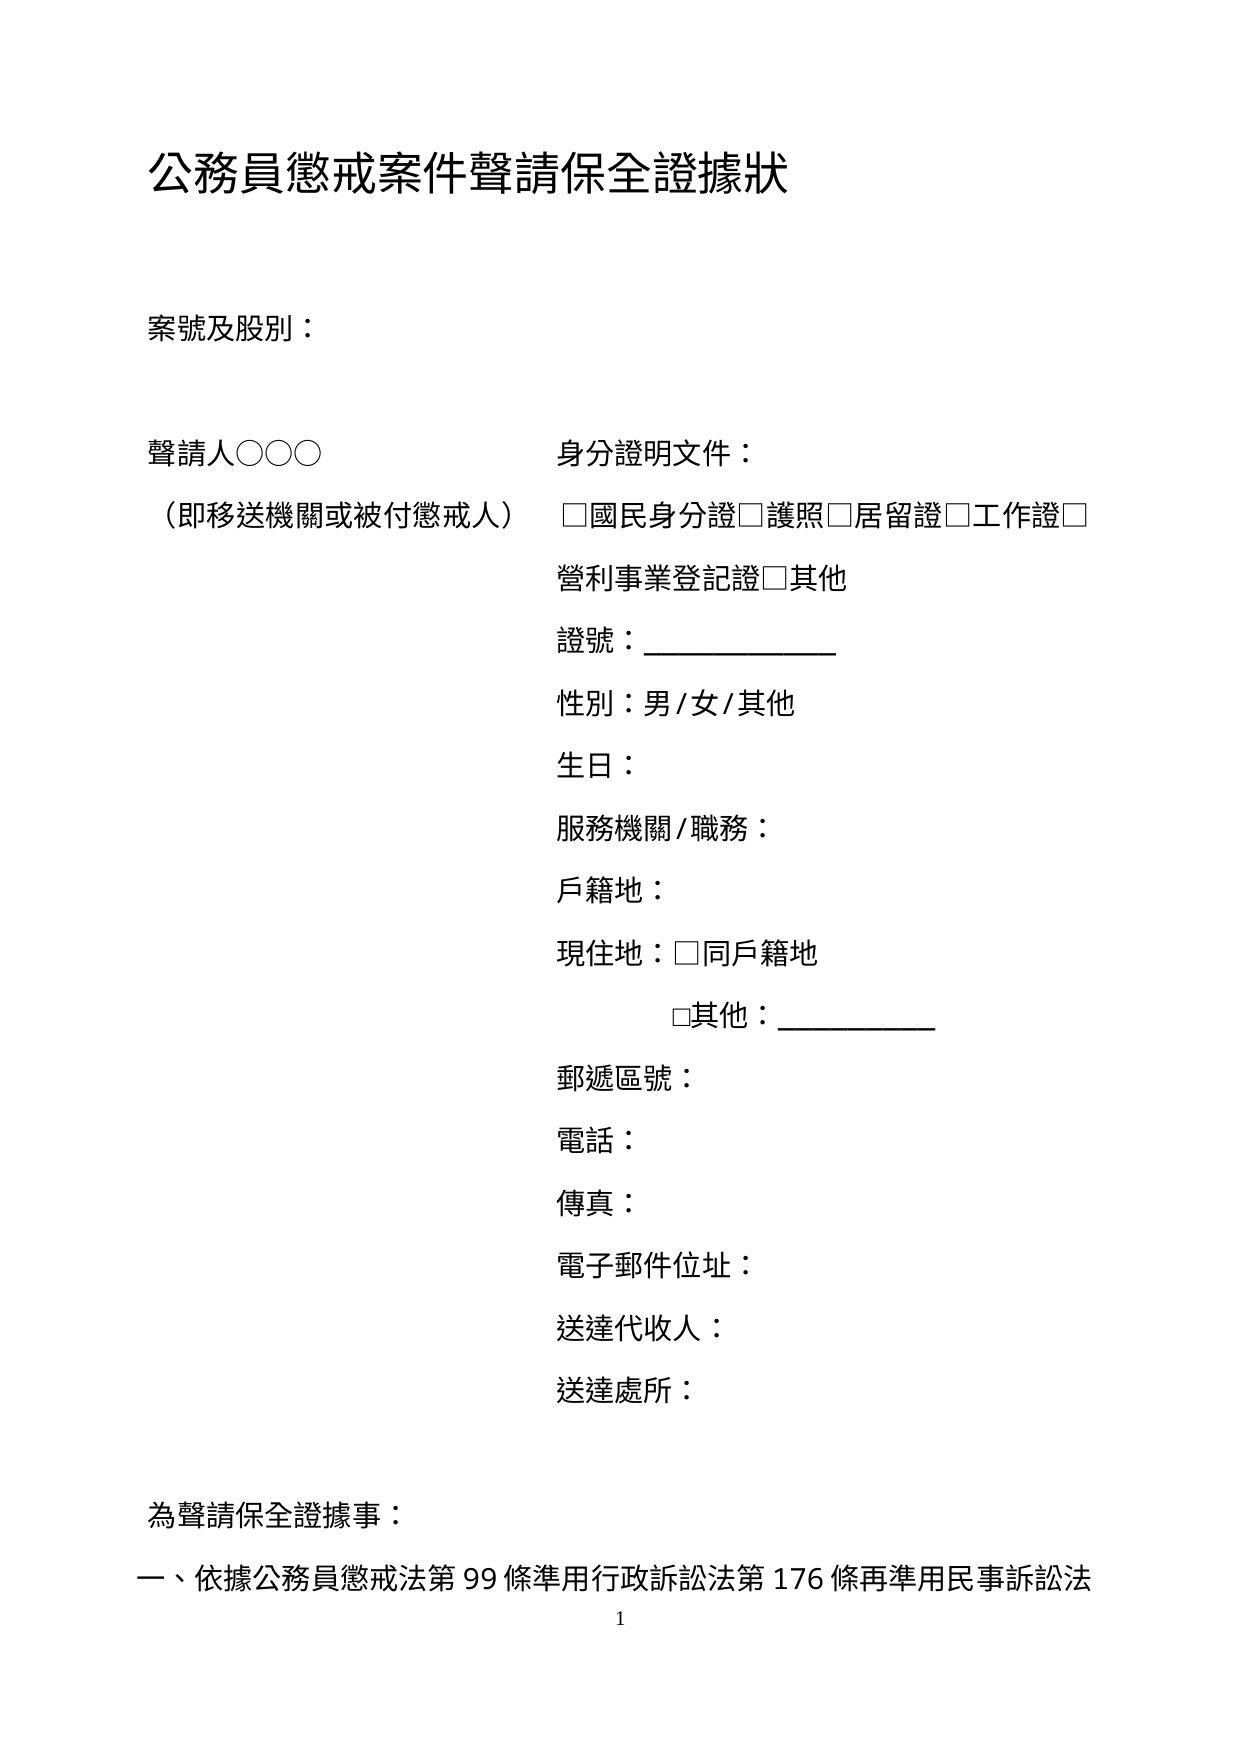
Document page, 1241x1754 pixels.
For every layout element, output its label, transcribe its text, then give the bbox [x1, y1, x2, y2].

text 戶籍地： [556, 847, 1092, 910]
text 生日： [556, 722, 1092, 785]
text 一、依據公務員懲戒法第99條準用行政訴訟法第176條再準用民事訴訟法第368條第1項規定：證據有滅失或礙難使用之虞，或經他造同意者，得向法院聲請保全；就確定事物之現狀有法律上利益並有必要時，亦得聲請為鑑定、勘驗或保全書證。 [136, 1535, 1092, 1597]
text 送達處所： [556, 1347, 1092, 1410]
text 電子郵件位址： [556, 1222, 1092, 1285]
text 案號及股別： [148, 285, 1092, 347]
text 性別：男/女/其他 [556, 660, 1092, 722]
text （即移送機關或被付懲戒人） □國民身分證□護照□居留證□工作證□營利事業登記證□其他 [148, 472, 1092, 597]
text 公務員懲戒案件聲請保全證據狀 [148, 97, 1092, 222]
text 電話： [556, 1097, 1092, 1160]
text 現住地：□同戶籍地 [556, 910, 1092, 972]
text 送達代收人： [556, 1285, 1092, 1347]
text 為聲請保全證據事： [148, 1472, 1092, 1535]
text 聲請人○○○ 身分證明文件： [148, 410, 1092, 472]
text 郵遞區號： [556, 1035, 1092, 1097]
text □其他：_________ [556, 972, 1092, 1035]
text 服務機關/職務： [556, 785, 1092, 847]
text 證號：___________ [556, 597, 1092, 660]
text 傳真： [556, 1160, 1092, 1222]
